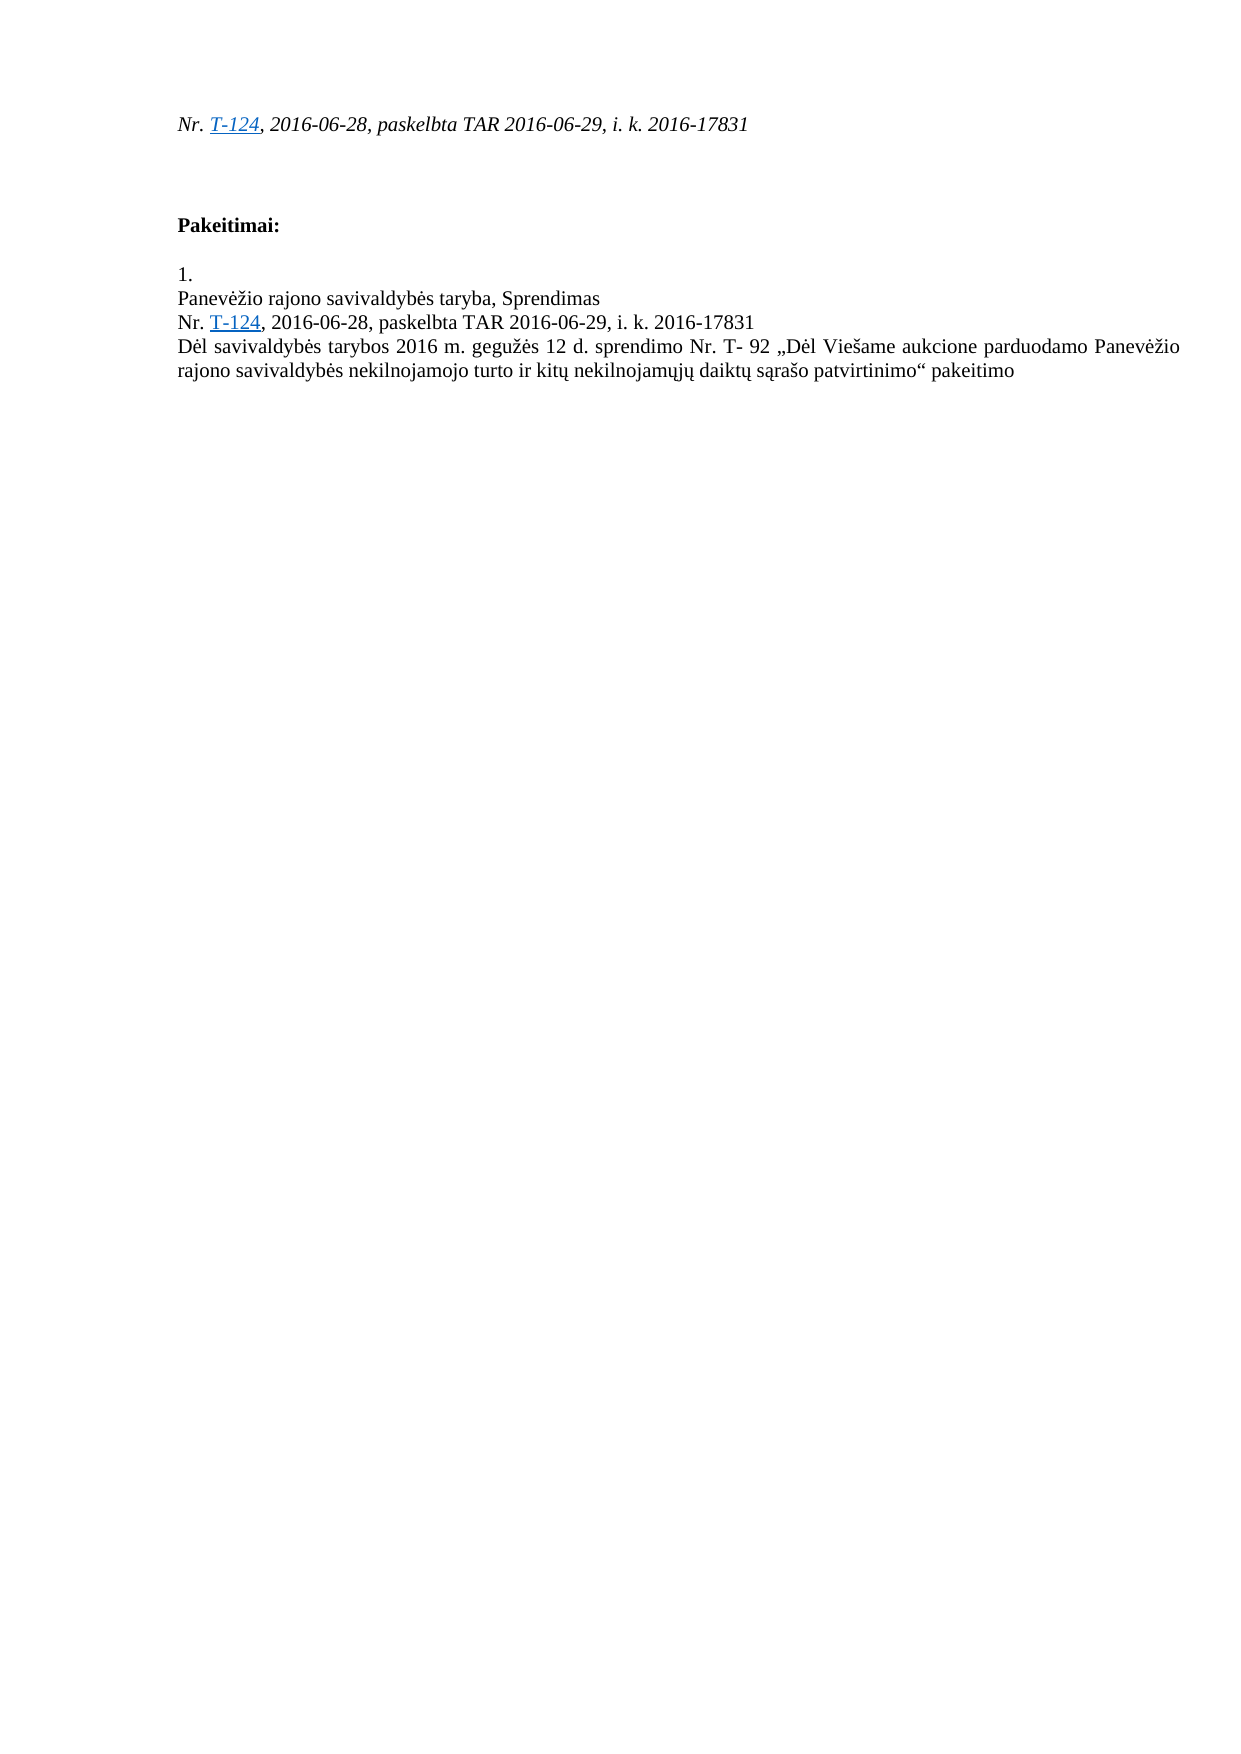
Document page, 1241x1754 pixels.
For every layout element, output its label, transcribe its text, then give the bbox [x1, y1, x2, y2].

text Pakeitimai: [177, 213, 1181, 237]
text Nr. T-124, 2016-06-28, paskelbta TAR 2016-06-29, i. k. 2016-17831 [177, 309, 1181, 334]
text Dėl savivaldybės tarybos 2016 m. gegužės 12 d. sprendimo Nr. T- 92 „Dėl Viešame aukcione parduodamo Panevėžio rajono savivaldybės nekilnojamojo turto ir kitų nekilnojamųjų daiktų sąrašo patvirtinimo“ pakeitimo [177, 334, 1181, 382]
text 1. [177, 261, 1181, 286]
text Panevėžio rajono savivaldybės taryba, Sprendimas [177, 286, 1181, 309]
text Nr. T-124, 2016-06-28, paskelbta TAR 2016-06-29, i. k. 2016-17831 [177, 112, 1181, 136]
